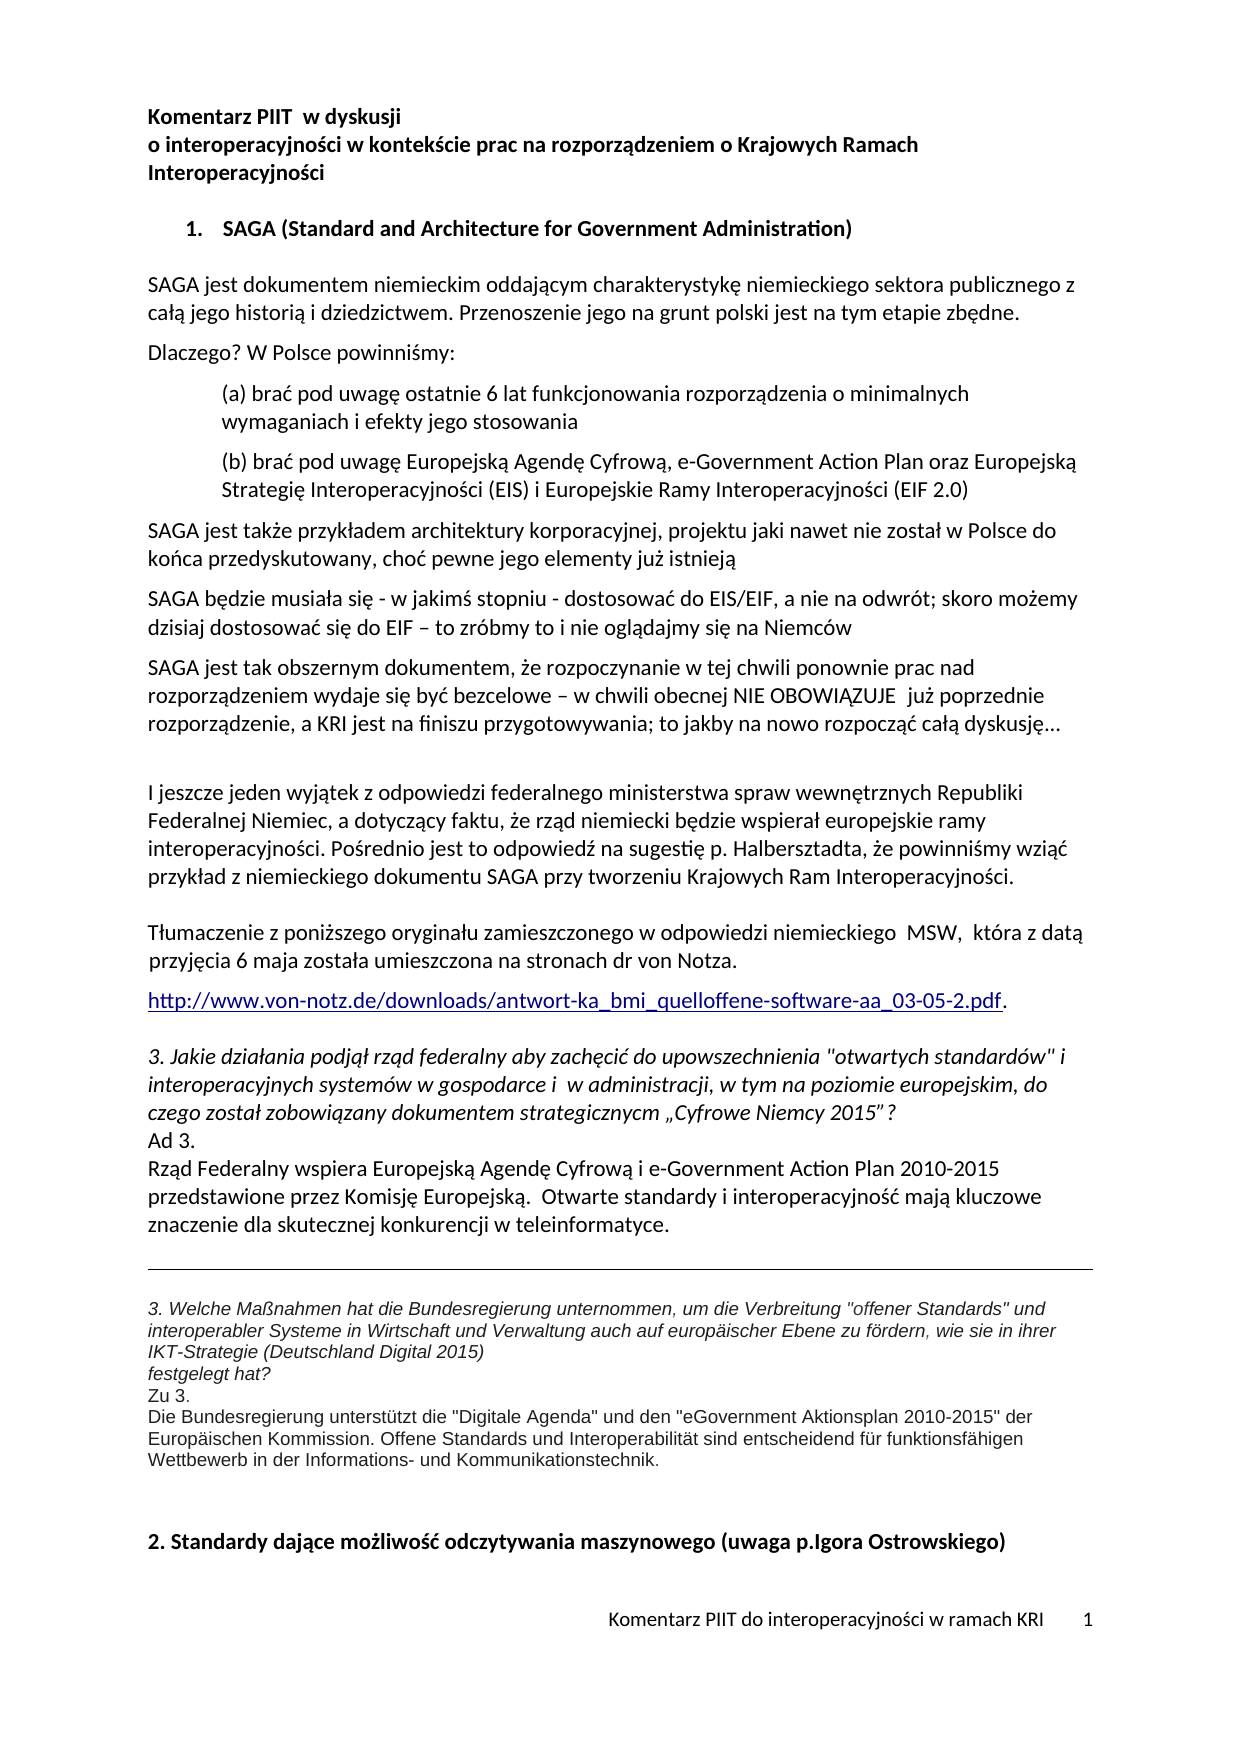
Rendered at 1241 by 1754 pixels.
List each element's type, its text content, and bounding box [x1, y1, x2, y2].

text o interoperacyjności w kontekście prac na rozporządzeniem o Krajowych Ramach Interoperacyjności [148, 130, 1093, 186]
text 3. Jakie działania podjął rząd federalny aby zachęcić do upowszechnienia "otwartych standardów" i interoperacyjnych systemów w gospodarce i w administracji, w tym na poziomie europejskim, do czego został zobowiązany dokumentem strategicznycm „Cyfrowe Niemcy 2015”? [148, 1042, 1093, 1126]
text (a) brać pod uwagę ostatnie 6 lat funkcjonowania rozporządzenia o minimalnych wymaganiach i efekty jego stosowania [221, 379, 1093, 435]
text SAGA będzie musiała się - w jakimś stopniu - dostosować do EIS/EIF, a nie na odwrót; skoro możemy dzisiaj dostosować się do EIF – to zróbmy to i nie oglądajmy się na Niemców [148, 584, 1093, 641]
text (b) brać pod uwagę Europejską Agendę Cyfrową, e-Government Action Plan oraz Europejską Strategię Interoperacyjności (EIS) i Europejskie Ramy Interoperacyjności (EIF 2.0) [221, 447, 1093, 503]
text Zu 3. [148, 1384, 1093, 1406]
text SAGA jest dokumentem niemieckim oddającym charakterystykę niemieckiego sektora publicznego z całą jego historią i dziedzictwem. Przenoszenie jego na grunt polski jest na tym etapie zbędne. [148, 270, 1093, 326]
text SAGA jest także przykładem architektury korporacyjnej, projektu jaki nawet nie został w Polsce do końca przedyskutowany, choć pewne jego elementy już istnieją [148, 516, 1093, 572]
list SAGA (Standard and Architecture for Government Administration) [185, 214, 1093, 242]
text Rząd Federalny wspiera Europejską Agendę Cyfrową i e-Government Action Plan 2010-2015 przedstawione przez Komisję Europejską. Otwarte standardy i interoperacyjność mają kluczowe znaczenie dla skutecznej konkurencji w teleinformatyce. [148, 1154, 1093, 1238]
text Tłumaczenie z poniższego oryginału zamieszczonego w odpowiedzi niemieckiego MSW, która z datą przyjęcia 6 maja została umieszczona na stronach dr von Notza. [147, 918, 1093, 974]
text 3. Welche Maßnahmen hat die Bundesregierung unternommen, um die Verbreitung "offener Standards" und interoperabler Systeme in Wirtschaft und Verwaltung auch auf europäischer Ebene zu fördern, wie sie in ihrer IKT-Strategie (Deutschland Digital 2015) [148, 1298, 1093, 1363]
text Ad 3. [148, 1126, 1093, 1154]
text http://www.von-notz.de/downloads/antwort-ka_bmi_quelloffene-software-aa_03-05-2.pdf. [148, 986, 1093, 1014]
text 2. Standardy dające możliwość odczytywania maszynowego (uwaga p.Igora Ostrowskiego) [148, 1527, 1093, 1555]
text SAGA jest tak obszernym dokumentem, że rozpoczynanie w tej chwili ponownie prac nad rozporządzeniem wydaje się być bezcelowe – w chwili obecnej NIE OBOWIĄZUJE już poprzednie rozporządzenie, a KRI jest na finiszu przygotowywania; to jakby na nowo rozpocząć całą dyskusję... [148, 653, 1093, 737]
text Die Bundesregierung unterstützt die "Digitale Agenda" und den "eGovernment Aktionsplan 2010-2015" der Europäischen Kommission. Offene Standards und Interoperabilität sind entscheidend für funktionsfähigen Wettbewerb in der Informations- und Kommunikationstechnik. [148, 1406, 1093, 1471]
text Komentarz PIIT w dyskusji [148, 102, 1093, 130]
text Dlaczego? W Polsce powinniśmy: [148, 338, 1093, 366]
text festgelegt hat? [148, 1363, 1093, 1384]
text I jeszcze jeden wyjątek z odpowiedzi federalnego ministerstwa spraw wewnętrznych Republiki Federalnej Niemiec, a dotyczący faktu, że rząd niemiecki będzie wspierał europejskie ramy interoperacyjności. Pośrednio jest to odpowiedź na sugestię p. Halbersztadta, że powinniśmy wziąć przykład z niemieckiego dokumentu SAGA przy tworzeniu Krajowych Ram Interoperacyjności. [148, 778, 1093, 890]
